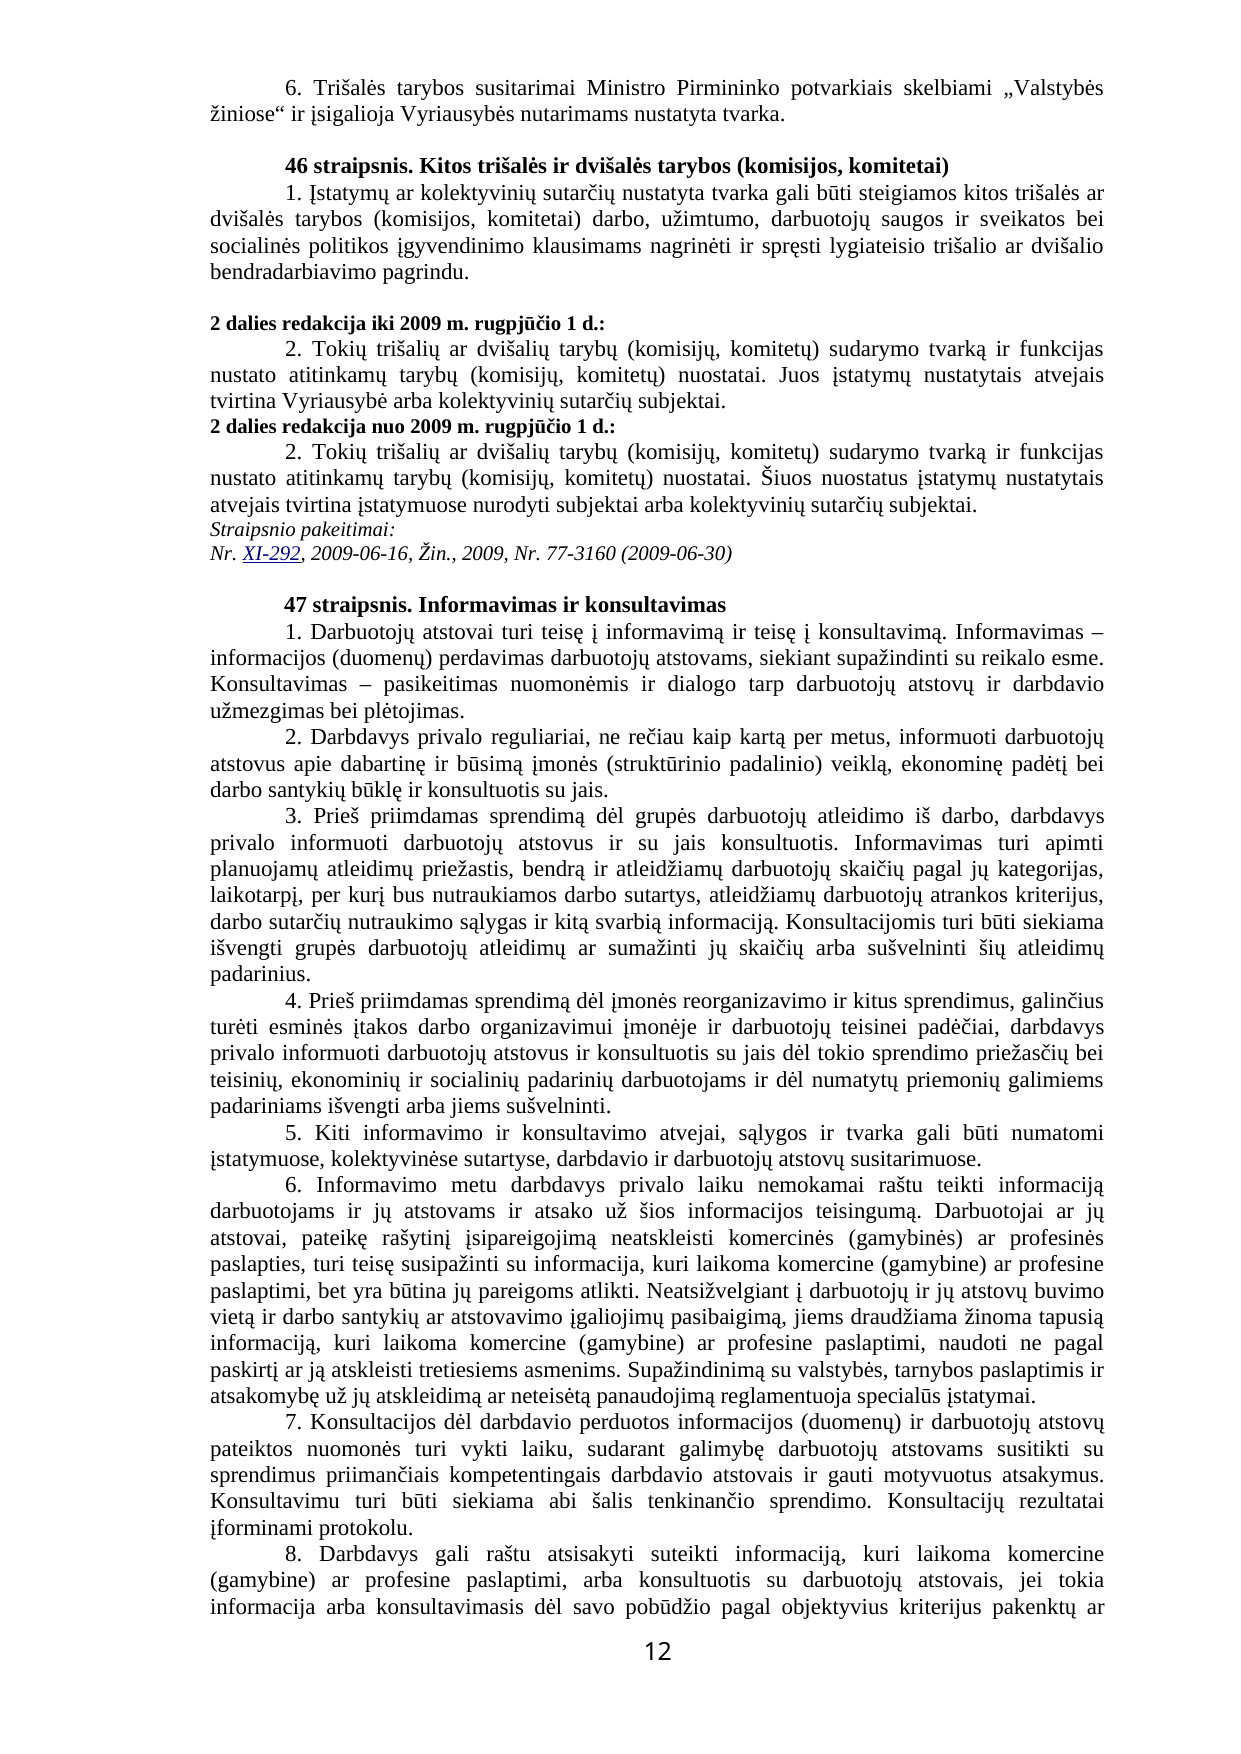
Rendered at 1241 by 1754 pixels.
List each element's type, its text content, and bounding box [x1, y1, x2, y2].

text Straipsnio pakeitimai: [210, 517, 1106, 541]
text 6. Trišalės tarybos susitarimai Ministro Pirmininko potvarkiais skelbiami „Valstybės žiniose“ ir įsigalioja Vyriausybės nutarimams nustatyta tvarka. [210, 73, 1106, 126]
text 5. Kiti informavimo ir konsultavimo atvejai, sąlygos ir tvarka gali būti numatomi įstatymuose, kolektyvinėse sutartyse, darbdavio ir darbuotojų atstovų susitarimuose. [210, 1118, 1106, 1171]
text 2. Tokių trišalių ar dvišalių tarybų (komisijų, komitetų) sudarymo tvarką ir funkcijas nustato atitinkamų tarybų (komisijų, komitetų) nuostatai. Šiuos nuostatus įstatymų nustatytais atvejais tvirtina įstatymuose nurodyti subjektai arba kolektyvinių sutarčių subjektai. [210, 438, 1106, 517]
text 2. Tokių trišalių ar dvišalių tarybų (komisijų, komitetų) sudarymo tvarką ir funkcijas nustato atitinkamų tarybų (komisijų, komitetų) nuostatai. Juos įstatymų nustatytais atvejais tvirtina Vyriausybė arba kolektyvinių sutarčių subjektai. [210, 335, 1106, 414]
text 47 straipsnis. Informavimas ir konsultavimas [217, 591, 1106, 618]
text 8. Darbdavys gali raštu atsisakyti suteikti informaciją, kuri laikoma komercine (gamybine) ar profesine paslaptimi, arba konsultuotis su darbuotojų atstovais, jei tokia informacija arba konsultavimasis dėl savo pobūdžio pagal objektyvius kriterijus pakenktų ar [210, 1540, 1106, 1619]
text 1. Įstatymų ar kolektyvinių sutarčių nustatyta tvarka gali būti steigiamos kitos trišalės ar dvišalės tarybos (komisijos, komitetai) darbo, užimtumo, darbuotojų saugos ir sveikatos bei socialinės politikos įgyvendinimo klausimams nagrinėti ir spręsti lygiateisio trišalio ar dvišalio bendradarbiavimo pagrindu. [210, 179, 1106, 284]
text 6. Informavimo metu darbdavys privalo laiku nemokamai raštu teikti informaciją darbuotojams ir jų atstovams ir atsako už šios informacijos teisingumą. Darbuotojai ar jų atstovai, pateikę rašytinį įsipareigojimą neatskleisti komercinės (gamybinės) ar profesinės paslapties, turi teisę susipažinti su informacija, kuri laikoma komercine (gamybine) ar profesine paslaptimi, bet yra būtina jų pareigoms atlikti. Neatsižvelgiant į darbuotojų ir jų atstovų buvimo vietą ir darbo santykių ar atstovavimo įgaliojimų pasibaigimą, jiems draudžiama žinoma tapusią informaciją, kuri laikoma komercine (gamybine) ar profesine paslaptimi, naudoti ne pagal paskirtį ar ją atskleisti tretiesiems asmenims. Supažindinimą su valstybės, tarnybos paslaptimis ir atsakomybę už jų atskleidimą ar neteisėtą panaudojimą reglamentuoja specialūs įstatymai. [210, 1171, 1106, 1408]
text 2. Darbdavys privalo reguliariai, ne rečiau kaip kartą per metus, informuoti darbuotojų atstovus apie dabartinę ir būsimą įmonės (struktūrinio padalinio) veiklą, ekonominę padėtį bei darbo santykių būklę ir konsultuotis su jais. [210, 723, 1106, 802]
text 2 dalies redakcija iki 2009 m. rugpjūčio 1 d.: [210, 311, 1106, 335]
text 46 straipsnis. Kitos trišalės ir dvišalės tarybos (komisijos, komitetai) [210, 153, 1106, 179]
text Nr. XI-292, 2009-06-16, Žin., 2009, Nr. 77-3160 (2009-06-30) [210, 541, 1106, 565]
text 2 dalies redakcija nuo 2009 m. rugpjūčio 1 d.: [210, 414, 1106, 438]
text 3. Prieš priimdamas sprendimą dėl grupės darbuotojų atleidimo iš darbo, darbdavys privalo informuoti darbuotojų atstovus ir su jais konsultuotis. Informavimas turi apimti planuojamų atleidimų priežastis, bendrą ir atleidžiamų darbuotojų skaičių pagal jų kategorijas, laikotarpį, per kurį bus nutraukiamos darbo sutartys, atleidžiamų darbuotojų atrankos kriterijus, darbo sutarčių nutraukimo sąlygas ir kitą svarbią informaciją. Konsultacijomis turi būti siekiama išvengti grupės darbuotojų atleidimų ar sumažinti jų skaičių arba sušvelninti šių atleidimų padarinius. [210, 802, 1106, 987]
text 4. Prieš priimdamas sprendimą dėl įmonės reorganizavimo ir kitus sprendimus, galinčius turėti esminės įtakos darbo organizavimui įmonėje ir darbuotojų teisinei padėčiai, darbdavys privalo informuoti darbuotojų atstovus ir konsultuotis su jais dėl tokio sprendimo priežasčių bei teisinių, ekonominių ir socialinių padarinių darbuotojams ir dėl numatytų priemonių galimiems padariniams išvengti arba jiems sušvelninti. [210, 987, 1106, 1118]
text 1. Darbuotojų atstovai turi teisę į informavimą ir teisę į konsultavimą. Informavimas – informacijos (duomenų) perdavimas darbuotojų atstovams, siekiant supažindinti su reikalo esme. Konsultavimas – pasikeitimas nuomonėmis ir dialogo tarp darbuotojų atstovų ir darbdavio užmezgimas bei plėtojimas. [210, 618, 1106, 723]
text 7. Konsultacijos dėl darbdavio perduotos informacijos (duomenų) ir darbuotojų atstovų pateiktos nuomonės turi vykti laiku, sudarant galimybę darbuotojų atstovams susitikti su sprendimus priimančiais kompetentingais darbdavio atstovais ir gauti motyvuotus atsakymus. Konsultavimu turi būti siekiama abi šalis tenkinančio sprendimo. Konsultacijų rezultatai įforminami protokolu. [210, 1408, 1106, 1540]
